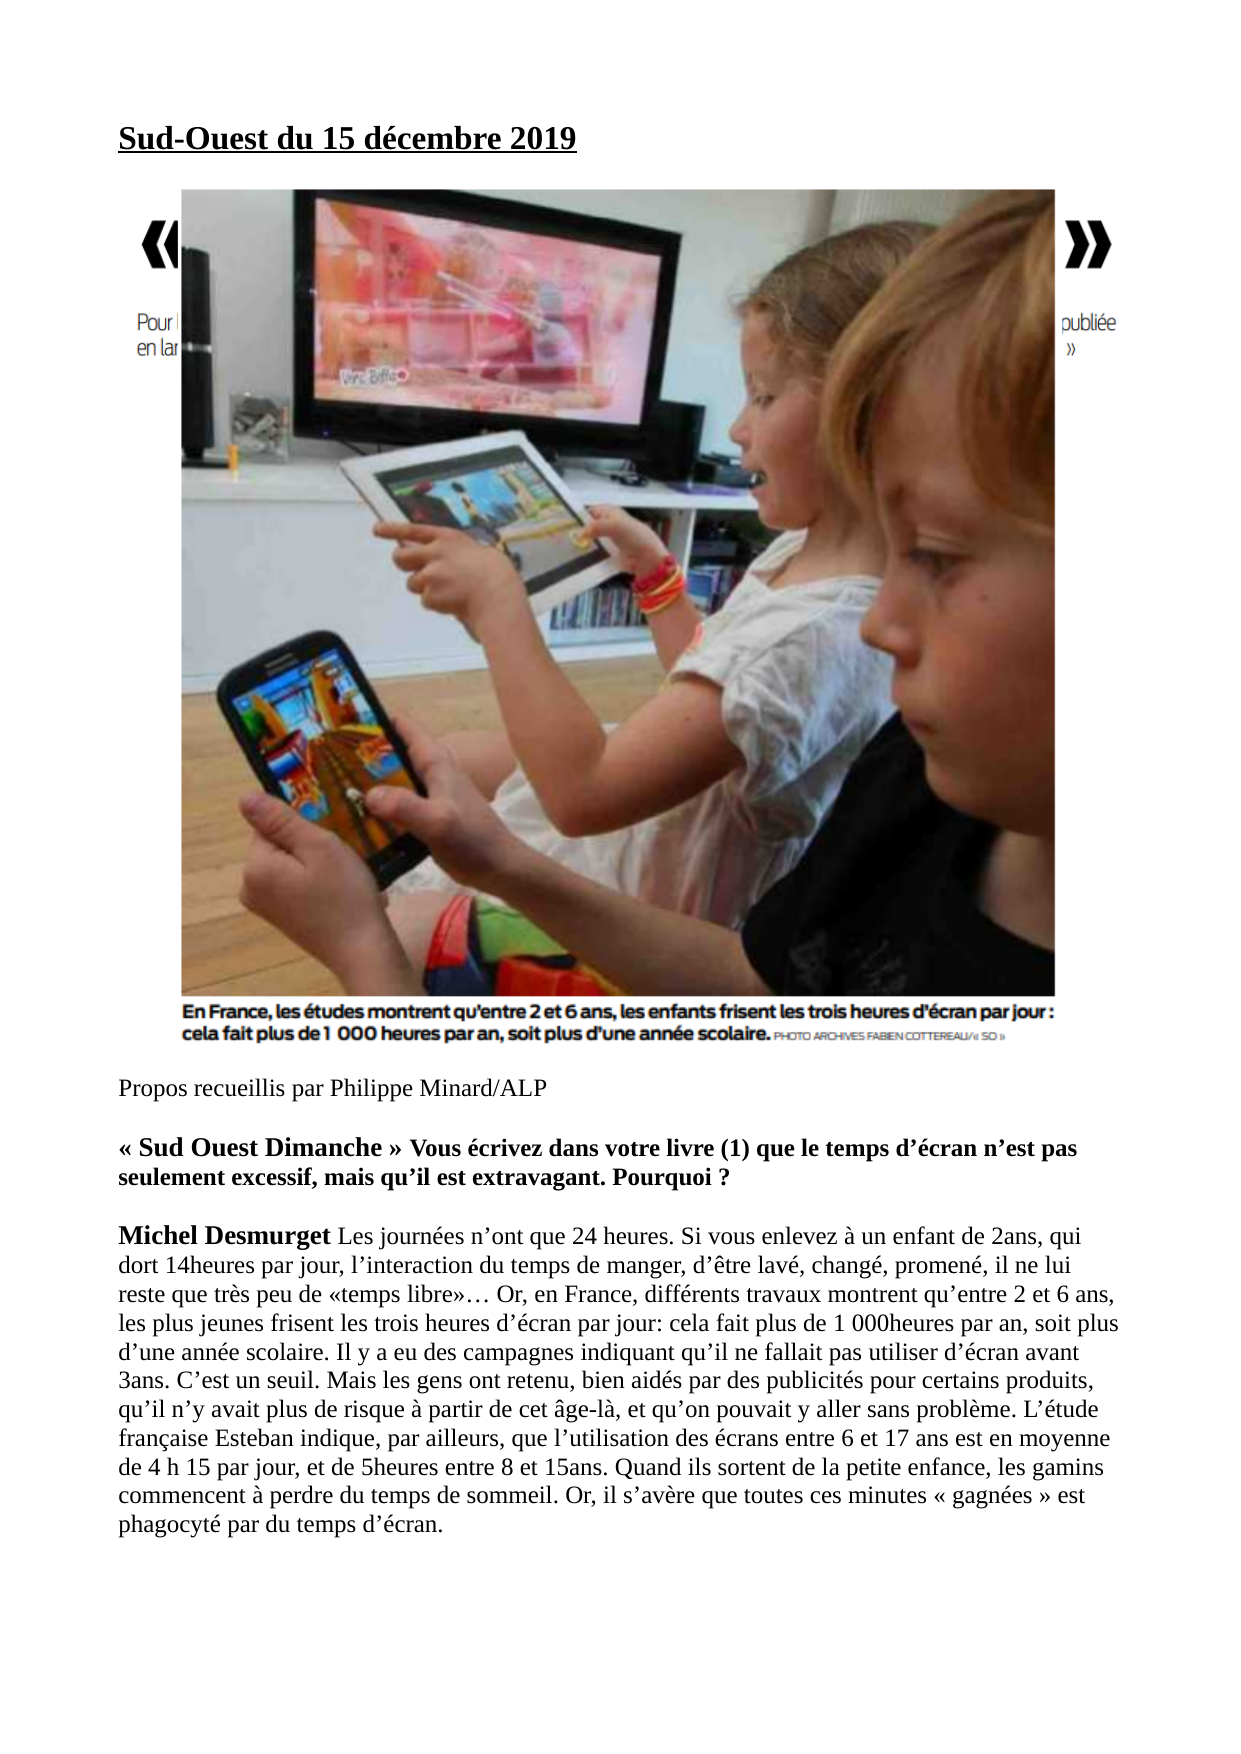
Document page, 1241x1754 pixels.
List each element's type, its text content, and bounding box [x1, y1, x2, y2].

picture [118, 185, 1123, 1045]
text Sud-Ouest du 15 décembre 2019 [118, 118, 1122, 156]
text « Sud Ouest Dimanche » Vous écrivez dans votre livre (1) que le temps d’écran n’est pas seulement excessif, mais qu’il est extravagant. Pourquoi ? [118, 1131, 1122, 1191]
text Propos recueillis par Philippe Minard/ALP [118, 1073, 1122, 1102]
text Michel Desmurget Les journées n’ont que 24 heures. Si vous enlevez à un enfant de 2ans, qui dort 14heures par jour, l’interaction du temps de manger, d’être lavé, changé, promené, il ne lui reste que très peu de «temps libre»… Or, en France, différents travaux montrent qu’entre 2 et 6 ans, les plus jeunes frisent les trois heures d’écran par jour: cela fait plus de 1 000heures par an, soit plus d’une année scolaire. Il y a eu des campagnes indiquant qu’il ne fallait pas utiliser d’écran avant 3ans. C’est un seuil. Mais les gens ont retenu, bien aidés par des publicités pour certains produits, qu’il n’y avait plus de risque à partir de cet âge-là, et qu’on pouvait y aller sans problème. L’étude française Esteban indique, par ailleurs, que l’utilisation des écrans entre 6 et 17 ans est en moyenne de 4 h 15 par jour, et de 5heures entre 8 et 15ans. Quand ils sortent de la petite enfance, les gamins commencent à perdre du temps de sommeil. Or, il s’avère que toutes ces minutes « gagnées » est phagocyté par du temps d’écran. [118, 1219, 1122, 1538]
